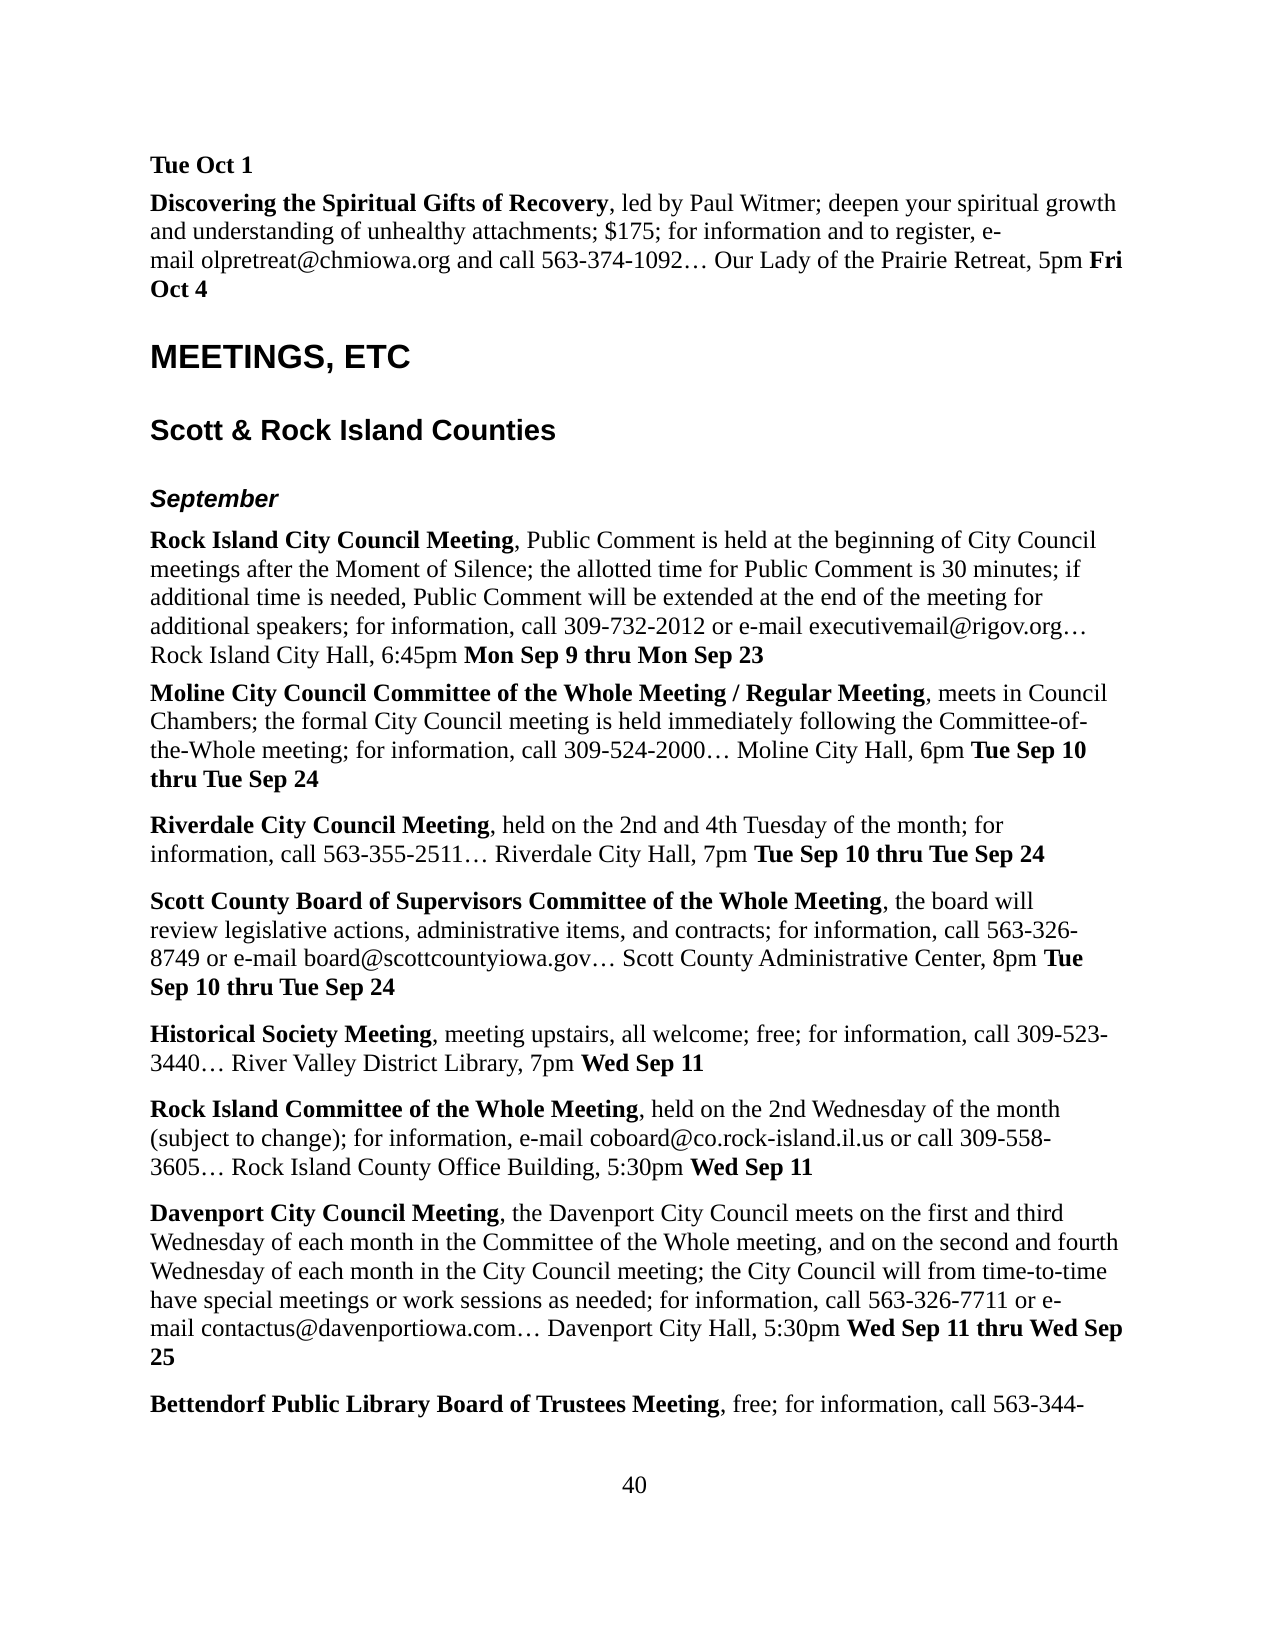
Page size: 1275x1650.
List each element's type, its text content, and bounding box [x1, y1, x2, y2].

subtitle September [150, 484, 1125, 512]
text Bettendorf Public Library Board of Trustees Meeting, free; for information, call 563-344- [150, 1389, 1125, 1418]
text Historical Society Meeting, meeting upstairs, all welcome; free; for information, call 309-523-3440… River Valley District Library, 7pm Wed Sep 11 [150, 1019, 1125, 1076]
text Rock Island Committee of the Whole Meeting, held on the 2nd Wednesday of the month (subject to change); for information, e-mail coboard@co.rock-island.il.us or call 309-558-3605… Rock Island County Office Building, 5:30pm Wed Sep 11 [150, 1094, 1125, 1181]
text Rock Island City Council Meeting, Public Comment is held at the beginning of City Council meetings after the Moment of Silence; the allotted time for Public Comment is 30 minutes; if additional time is needed, Public Comment will be extended at the end of the meeting for additional speakers; for information, call 309-732-2012 or e-mail executivemail@rigov.org… Rock Island City Hall, 6:45pm Mon Sep 9 thru Mon Sep 23 [150, 525, 1125, 669]
text Riverdale City Council Meeting, held on the 2nd and 4th Tuesday of the month; for information, call 563-355-2511… Riverdale City Hall, 7pm Tue Sep 10 thru Tue Sep 24 [150, 811, 1125, 868]
text Discovering the Spiritual Gifts of Recovery, led by Paul Witmer; deepen your spiritual growth and understanding of unhealthy attachments; $175; for information and to register, e-mail olpretreat@chmiowa.org and call 563-374-1092… Our Lady of the Prairie Retreat, 5pm Fri Oct 4 [150, 188, 1125, 303]
subtitle MEETINGS, ETC [150, 337, 1125, 375]
subtitle Scott & Rock Island Counties [150, 413, 1125, 446]
text Tue Oct 1 [150, 150, 1125, 179]
text Moline City Council Committee of the Whole Meeting / Regular Meeting, meets in Council Chambers; the formal City Council meeting is held immediately following the Committee-of-the-Whole meeting; for information, call 309-524-2000… Moline City Hall, 6pm Tue Sep 10 thru Tue Sep 24 [150, 678, 1125, 793]
text Davenport City Council Meeting, the Davenport City Council meets on the first and third Wednesday of each month in the Committee of the Whole meeting, and on the second and fourth Wednesday of each month in the City Council meeting; the City Council will from time-to-time have special meetings or work sessions as needed; for information, call 563-326-7711 or e-mail contactus@davenportiowa.com… Davenport City Hall, 5:30pm Wed Sep 11 thru Wed Sep 25 [150, 1198, 1125, 1371]
text Scott County Board of Supervisors Committee of the Whole Meeting, the board will review legislative actions, administrative items, and contracts; for information, call 563-326-8749 or e-mail board@scottcountyiowa.gov… Scott County Administrative Center, 8pm Tue Sep 10 thru Tue Sep 24 [150, 886, 1125, 1001]
